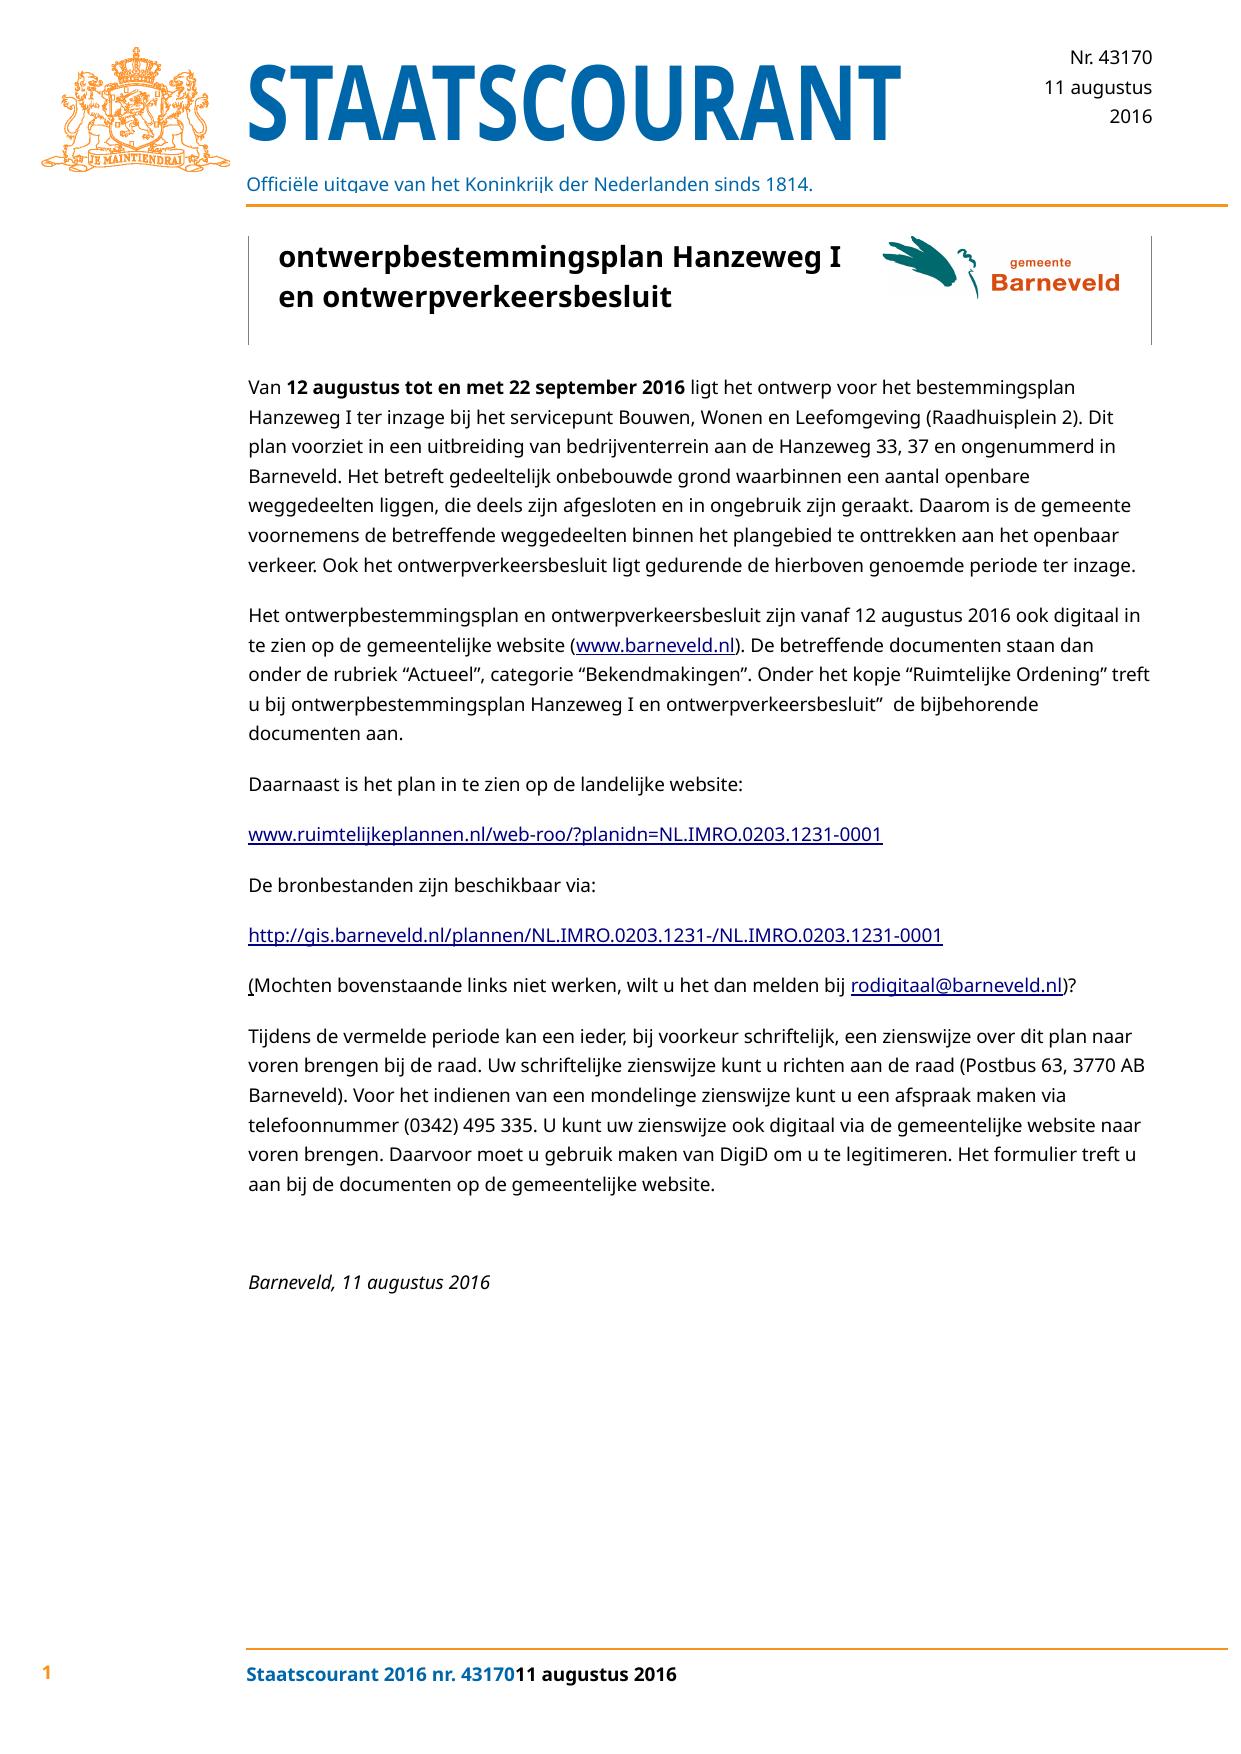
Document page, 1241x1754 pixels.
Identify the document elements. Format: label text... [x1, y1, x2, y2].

text (Mochten bovenstaande links niet werken, wilt u het dan melden bij rodigitaal@barneveld.nl)? [248, 973, 1152, 998]
text De bronbestanden zijn beschikbaar via: [248, 872, 1152, 897]
text http://gis.barneveld.nl/plannen/NL.IMRO.0203.1231-/NL.IMRO.0203.1231-0001 [248, 922, 1152, 948]
text Tijdens de vermelde periode kan een ieder, bij voorkeur schriftelijk, een zienswijze over dit plan naar voren brengen bij de raad. Uw schriftelijke zienswijze kunt u richten aan de raad (Postbus 63, 3770 AB Barneveld). Voor het indienen van een mondelinge zienswijze kunt u een afspraak maken via telefoonnummer (0342) 495 335. U kunt uw zienswijze ook digitaal via de gemeentelijke website naar voren brengen. Daarvoor moet u gebruik maken van DigiD om u te legitimeren. Het formulier treft u aan bij de documenten op de gemeentelijke website. [248, 1023, 1152, 1197]
text Van 12 augustus tot en met 22 september 2016 ligt het ontwerp voor het bestemmingsplan Hanzeweg I ter inzage bij het servicepunt Bouwen, Wonen en Leefomgeving (Raadhuisplein 2). Dit plan voorziet in een uitbreiding van bedrijventerrein aan de Hanzeweg 33, 37 en ongenummerd in Barneveld. Het betreft gedeeltelijk onbebouwde grond waarbinnen een aantal openbare weggedeelten liggen, die deels zijn afgesloten en in ongebruik zijn geraakt. Daarom is de gemeente voornemens de betreffende weggedeelten binnen het plangebied te onttrekken aan het openbaar verkeer. Ook het ontwerpverkeersbesluit ligt gedurende de hierboven genoemde periode ter inzage. [248, 374, 1152, 577]
text Daarnaast is het plan in te zien op de landelijke website: [248, 771, 1152, 797]
table_header [850, 236, 1151, 345]
picture [882, 236, 1119, 299]
text Barneveld, 11 augustus 2016 [248, 1269, 1152, 1295]
text Het ontwerpbestemmingsplan en ontwerpverkeersbesluit zijn vanaf 12 augustus 2016 ook digitaal in te zien op de gemeentelijke website (www.barneveld.nl). De betreffende documenten staan dan onder de rubriek “Actueel”, categorie “Bekendmakingen”. Onder het kopje “Ruimtelijke Ordening” treft u bij ontwerpbestemmingsplan Hanzeweg I en ontwerpverkeersbesluit” de bijbehorende documenten aan. [248, 602, 1152, 746]
table_header ontwerpbestemmingsplan Hanzeweg I en ontwerpverkeersbesluit [249, 236, 850, 345]
picture [41, 47, 231, 172]
text www.ruimtelijkeplannen.nl/web-roo/?planidn=NL.IMRO.0203.1231-0001 [248, 821, 1152, 847]
